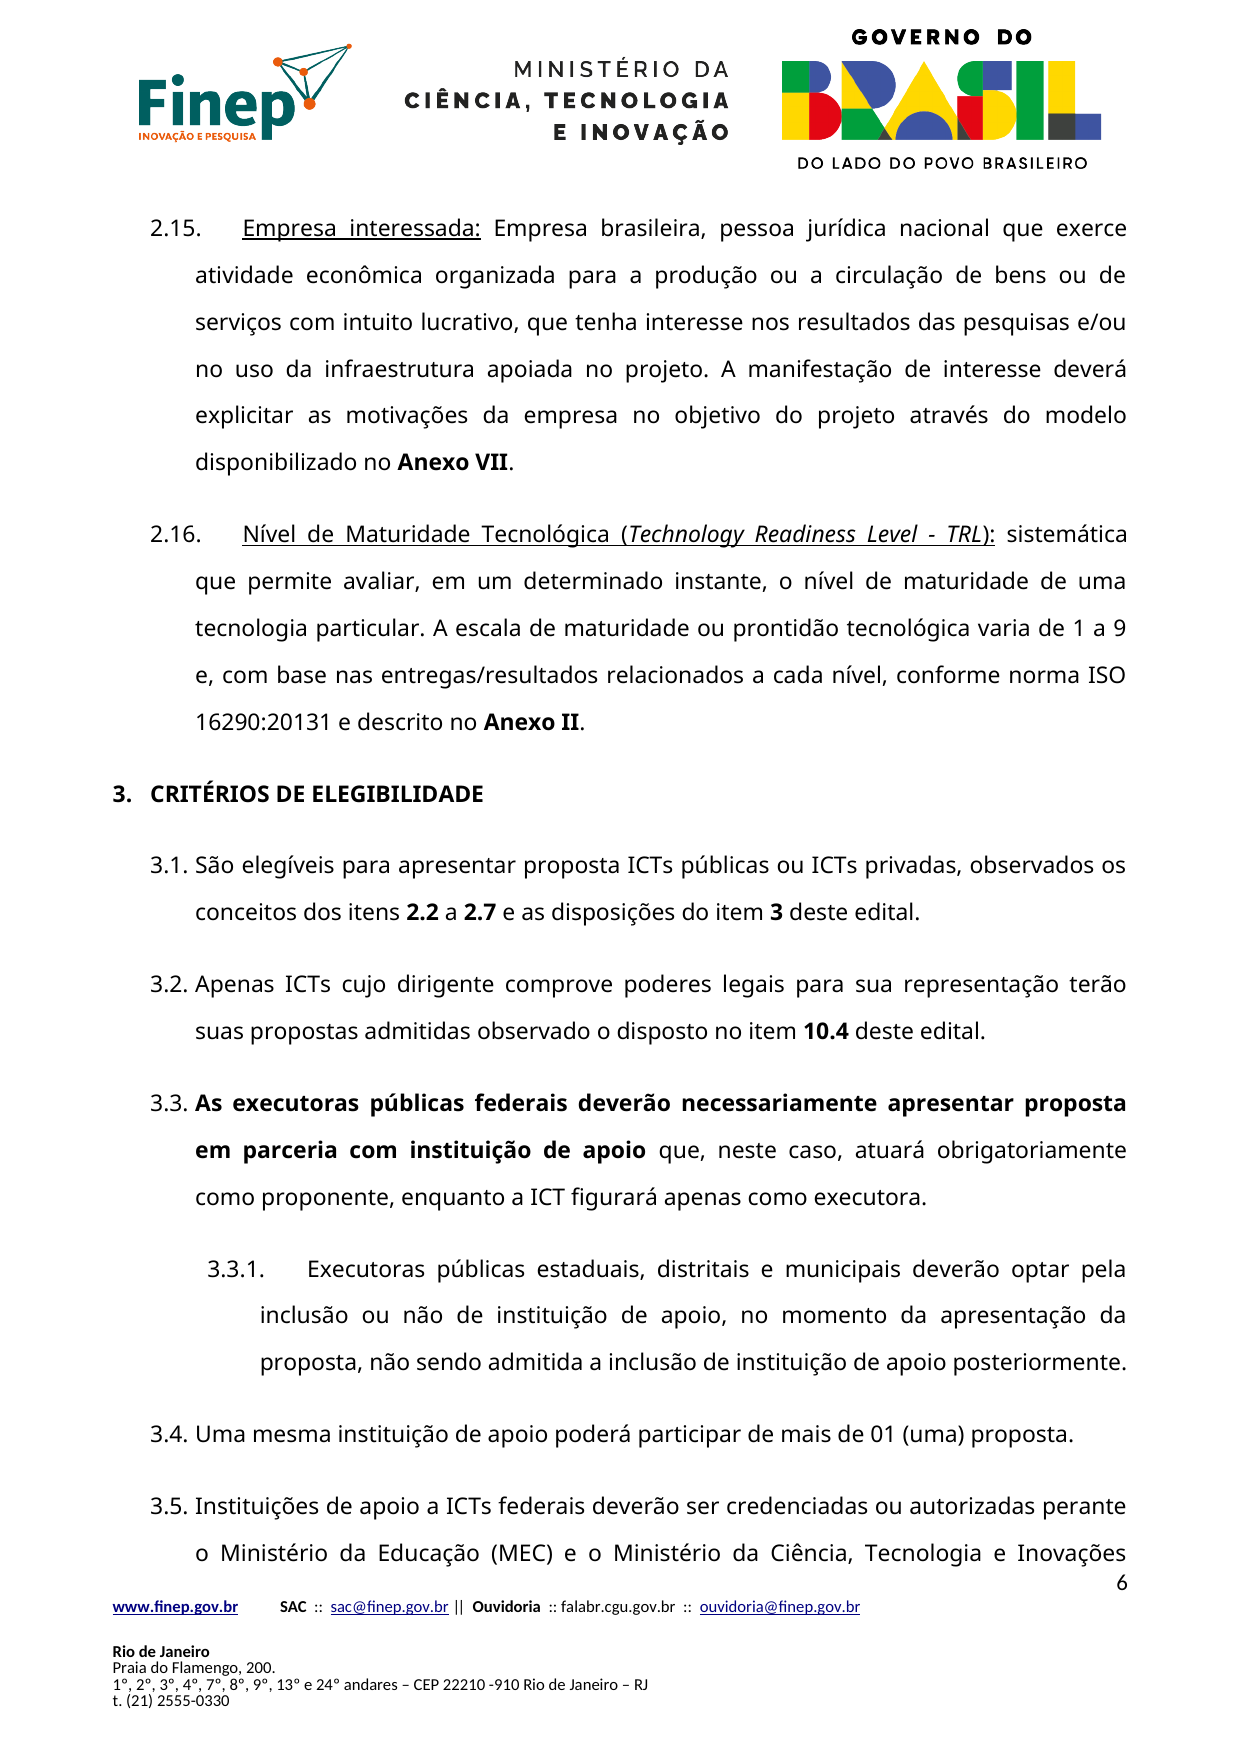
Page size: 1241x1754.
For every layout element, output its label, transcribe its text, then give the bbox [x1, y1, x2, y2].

list Uma mesma instituição de apoio poderá participar de mais de 01 (uma) proposta. [150, 1418, 1128, 1449]
list CRITÉRIOS DE ELEGIBILIDADE [112, 777, 1128, 809]
list Nível de Maturidade Tecnológica (Technology Readiness Level - TRL): sistemática que permite avaliar, em um determinado instante, o nível de maturidade de uma tecnologia particular. A escala de maturidade ou prontidão tecnológica varia de 1 a 9 e, com base nas entregas/resultados relacionados a cada nível, conforme norma ISO 16290:20131 e descrito no Anexo II. [150, 518, 1128, 737]
list São elegíveis para apresentar proposta ICTs públicas ou ICTs privadas, observados os conceitos dos itens 2.2 a 2.7 e as disposições do item 3 deste edital. [150, 849, 1128, 927]
list Apenas ICTs cujo dirigente comprove poderes legais para sua representação terão suas propostas admitidas observado o disposto no item 10.4 deste edital. [150, 968, 1128, 1046]
list Instituições de apoio a ICTs federais deverão ser credenciadas ou autorizadas perante o Ministério da Educação (MEC) e o Ministério da Ciência, Tecnologia e Inovações [150, 1490, 1128, 1568]
list Executoras públicas estaduais, distritais e municipais deverão optar pela inclusão ou não de instituição de apoio, no momento da apresentação da proposta, não sendo admitida a inclusão de instituição de apoio posteriormente. [207, 1252, 1128, 1377]
list As executoras públicas federais deverão necessariamente apresentar proposta em parceria com instituição de apoio que, neste caso, atuará obrigatoriamente como proponente, enquanto a ICT figurará apenas como executora. [150, 1087, 1128, 1212]
list Empresa interessada: Empresa brasileira, pessoa jurídica nacional que exerce atividade econômica organizada para a produção ou a circulação de bens ou de serviços com intuito lucrativo, que tenha interesse nos resultados das pesquisas e/ou no uso da infraestrutura apoiada no projeto. A manifestação de interesse deverá explicitar as motivações da empresa no objetivo do projeto através do modelo disponibilizado no Anexo VII. [150, 212, 1128, 477]
